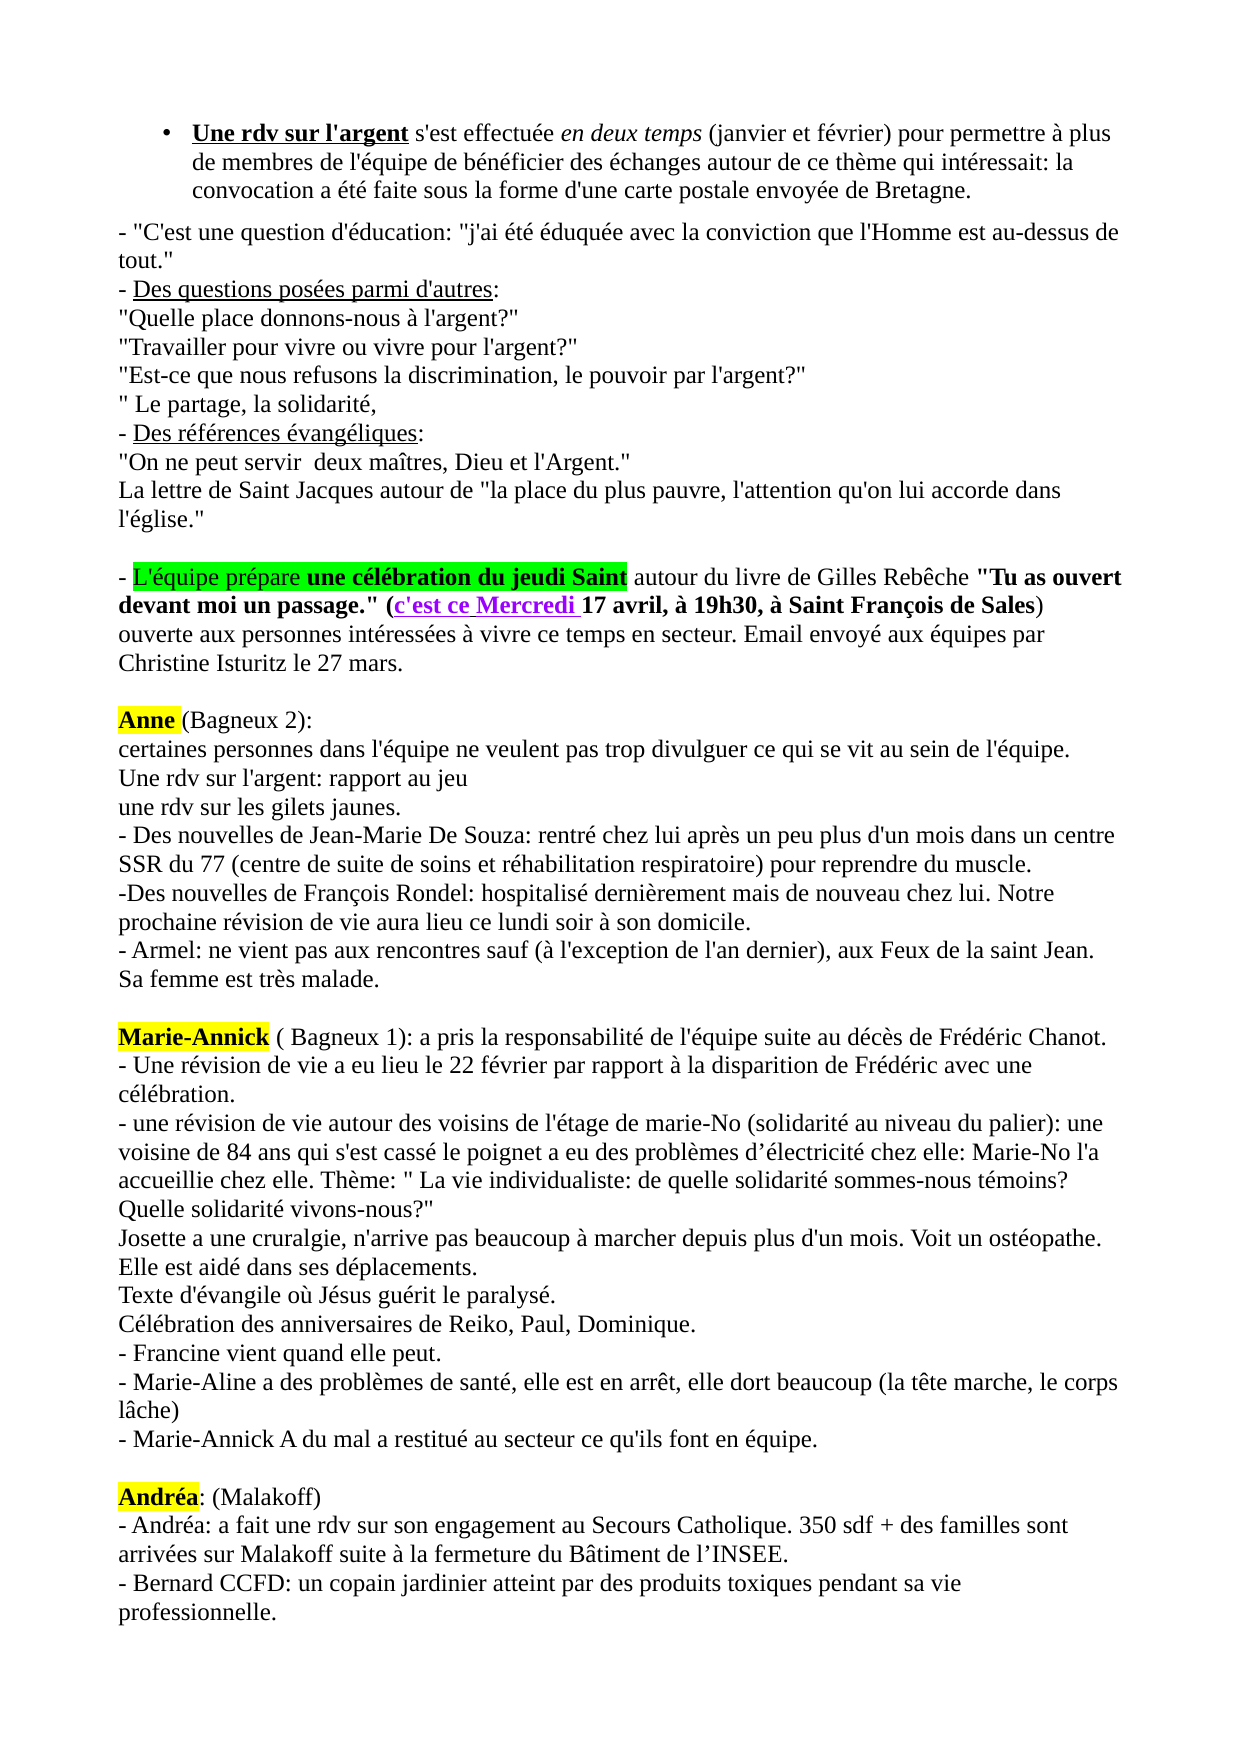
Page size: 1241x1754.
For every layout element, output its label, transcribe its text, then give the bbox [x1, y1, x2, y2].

text Une rdv sur l'argent: rapport au jeu [118, 763, 1122, 792]
text - Marie-Aline a des problèmes de santé, elle est en arrêt, elle dort beaucoup (la tête marche, le corps lâche) [118, 1367, 1122, 1424]
text "Quelle place donnons-nous à l'argent?" [118, 303, 1122, 332]
text Célébration des anniversaires de Reiko, Paul, Dominique. [118, 1309, 1122, 1338]
text "On ne peut servir deux maîtres, Dieu et l'Argent." [118, 447, 1122, 476]
text - Une révision de vie a eu lieu le 22 février par rapport à la disparition de Frédéric avec une célébration. [118, 1051, 1122, 1108]
text " Le partage, la solidarité, [118, 389, 1122, 418]
text - "C'est une question d'éducation: "j'ai été éduquée avec la conviction que l'Homme est au-dessus de tout." [118, 217, 1122, 274]
text - Francine vient quand elle peut. [118, 1338, 1122, 1367]
text La lettre de Saint Jacques autour de "la place du plus pauvre, l'attention qu'on lui accorde dans l'église." [118, 476, 1122, 533]
list Une rdv sur l'argent s'est effectuée en deux temps (janvier et février) pour permettre à plus de membres de l'équipe de bénéficier des échanges autour de ce thème qui intéressait: la convocation a été faite sous la forme d'une carte postale envoyée de Bretagne. [162, 118, 1122, 204]
text - une révision de vie autour des voisins de l'étage de marie-No (solidarité au niveau du palier): une voisine de 84 ans qui s'est cassé le poignet a eu des problèmes d’électricité chez elle: Marie-No l'a accueillie chez elle. Thème: " La vie individualiste: de quelle solidarité sommes-nous témoins? Quelle solidarité vivons-nous?" [118, 1108, 1122, 1223]
text certaines personnes dans l'équipe ne veulent pas trop divulguer ce qui se vit au sein de l'équipe. [118, 734, 1122, 763]
text - Bernard CCFD: un copain jardinier atteint par des produits toxiques pendant sa vie professionnelle. [118, 1568, 1122, 1626]
text "Travailler pour vivre ou vivre pour l'argent?" [118, 332, 1122, 361]
text Anne (Bagneux 2): [118, 706, 1122, 734]
text - L'équipe prépare une célébration du jeudi Saint autour du livre de Gilles Rebêche "Tu as ouvert devant moi un passage." (c'est ce Mercredi 17 avril, à 19h30, à Saint François de Sales) ouverte aux personnes intéressées à vivre ce temps en secteur. Email envoyé aux équipes par Christine Isturitz le 27 mars. [118, 562, 1122, 677]
text Andréa: (Malakoff) [118, 1482, 1122, 1511]
text - Armel: ne vient pas aux rencontres sauf (à l'exception de l'an dernier), aux Feux de la saint Jean. Sa femme est très malade. [118, 936, 1122, 993]
text Josette a une cruralgie, n'arrive pas beaucoup à marcher depuis plus d'un mois. Voit un ostéopathe. Elle est aidé dans ses déplacements. [118, 1223, 1122, 1281]
text Marie-Annick ( Bagneux 1): a pris la responsabilité de l'équipe suite au décès de Frédéric Chanot. [118, 1022, 1122, 1051]
text - Des nouvelles de Jean-Marie De Souza: rentré chez lui après un peu plus d'un mois dans un centre SSR du 77 (centre de suite de soins et réhabilitation respiratoire) pour reprendre du muscle. [118, 821, 1122, 878]
text - Des questions posées parmi d'autres: [118, 274, 1122, 303]
text -Des nouvelles de François Rondel: hospitalisé dernièrement mais de nouveau chez lui. Notre prochaine révision de vie aura lieu ce lundi soir à son domicile. [118, 878, 1122, 936]
text une rdv sur les gilets jaunes. [118, 792, 1122, 821]
text "Est-ce que nous refusons la discrimination, le pouvoir par l'argent?" [118, 361, 1122, 389]
text Texte d'évangile où Jésus guérit le paralysé. [118, 1281, 1122, 1309]
text - Andréa: a fait une rdv sur son engagement au Secours Catholique. 350 sdf + des familles sont arrivées sur Malakoff suite à la fermeture du Bâtiment de l’INSEE. [118, 1511, 1122, 1568]
text - Des références évangéliques: [118, 418, 1122, 447]
text - Marie-Annick A du mal a restitué au secteur ce qu'ils font en équipe. [118, 1424, 1122, 1453]
